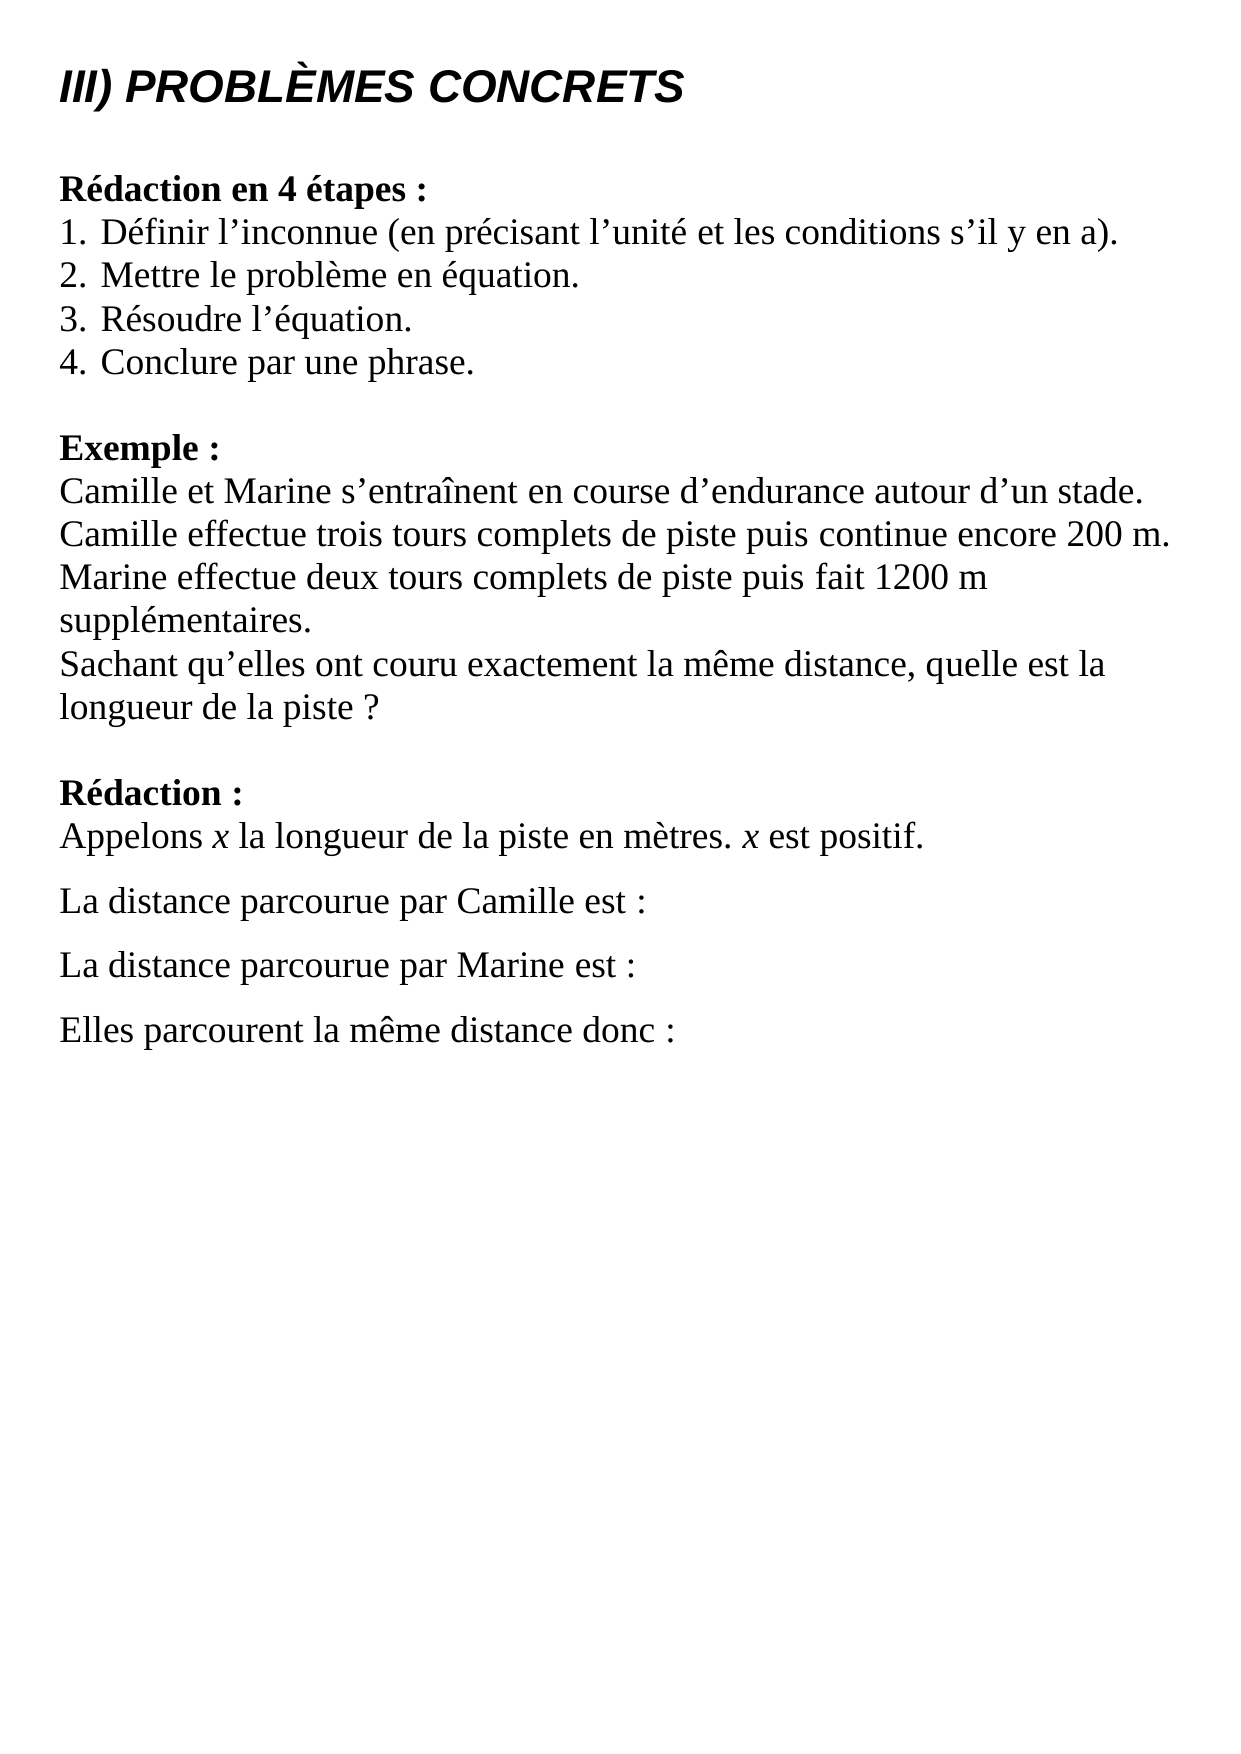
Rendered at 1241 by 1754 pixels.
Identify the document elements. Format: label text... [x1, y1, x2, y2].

list Mettre le problème en équation. [59, 253, 1181, 296]
text Elles parcourent la même distance donc : [59, 1008, 1181, 1051]
text Exemple : [59, 425, 1181, 468]
list Résoudre l’équation. [59, 296, 1181, 339]
list Conclure par une phrase. [59, 339, 1181, 382]
list Définir l’inconnue (en précisant l’unité et les conditions s’il y en a). [59, 210, 1181, 253]
text La distance parcourue par Marine est : [59, 943, 1181, 986]
text Appelons x la longueur de la piste en mètres. x est positif. [59, 813, 1181, 857]
text La distance parcourue par Camille est : [59, 878, 1181, 921]
text Rédaction en 4 étapes : [59, 167, 1181, 210]
text Rédaction : [59, 770, 1181, 813]
text Sachant qu’elles ont couru exactement la même distance, quelle est la longueur de la piste ? [59, 641, 1181, 727]
text Camille et Marine s’entraînent en course d’endurance autour d’un stade. Camille effectue trois tours complets de piste puis continue encore 200 m. Marine effectue deux tours complets de piste puis fait 1200 m supplémentaires. [59, 468, 1181, 641]
list Problèmes concrets [59, 59, 1181, 112]
